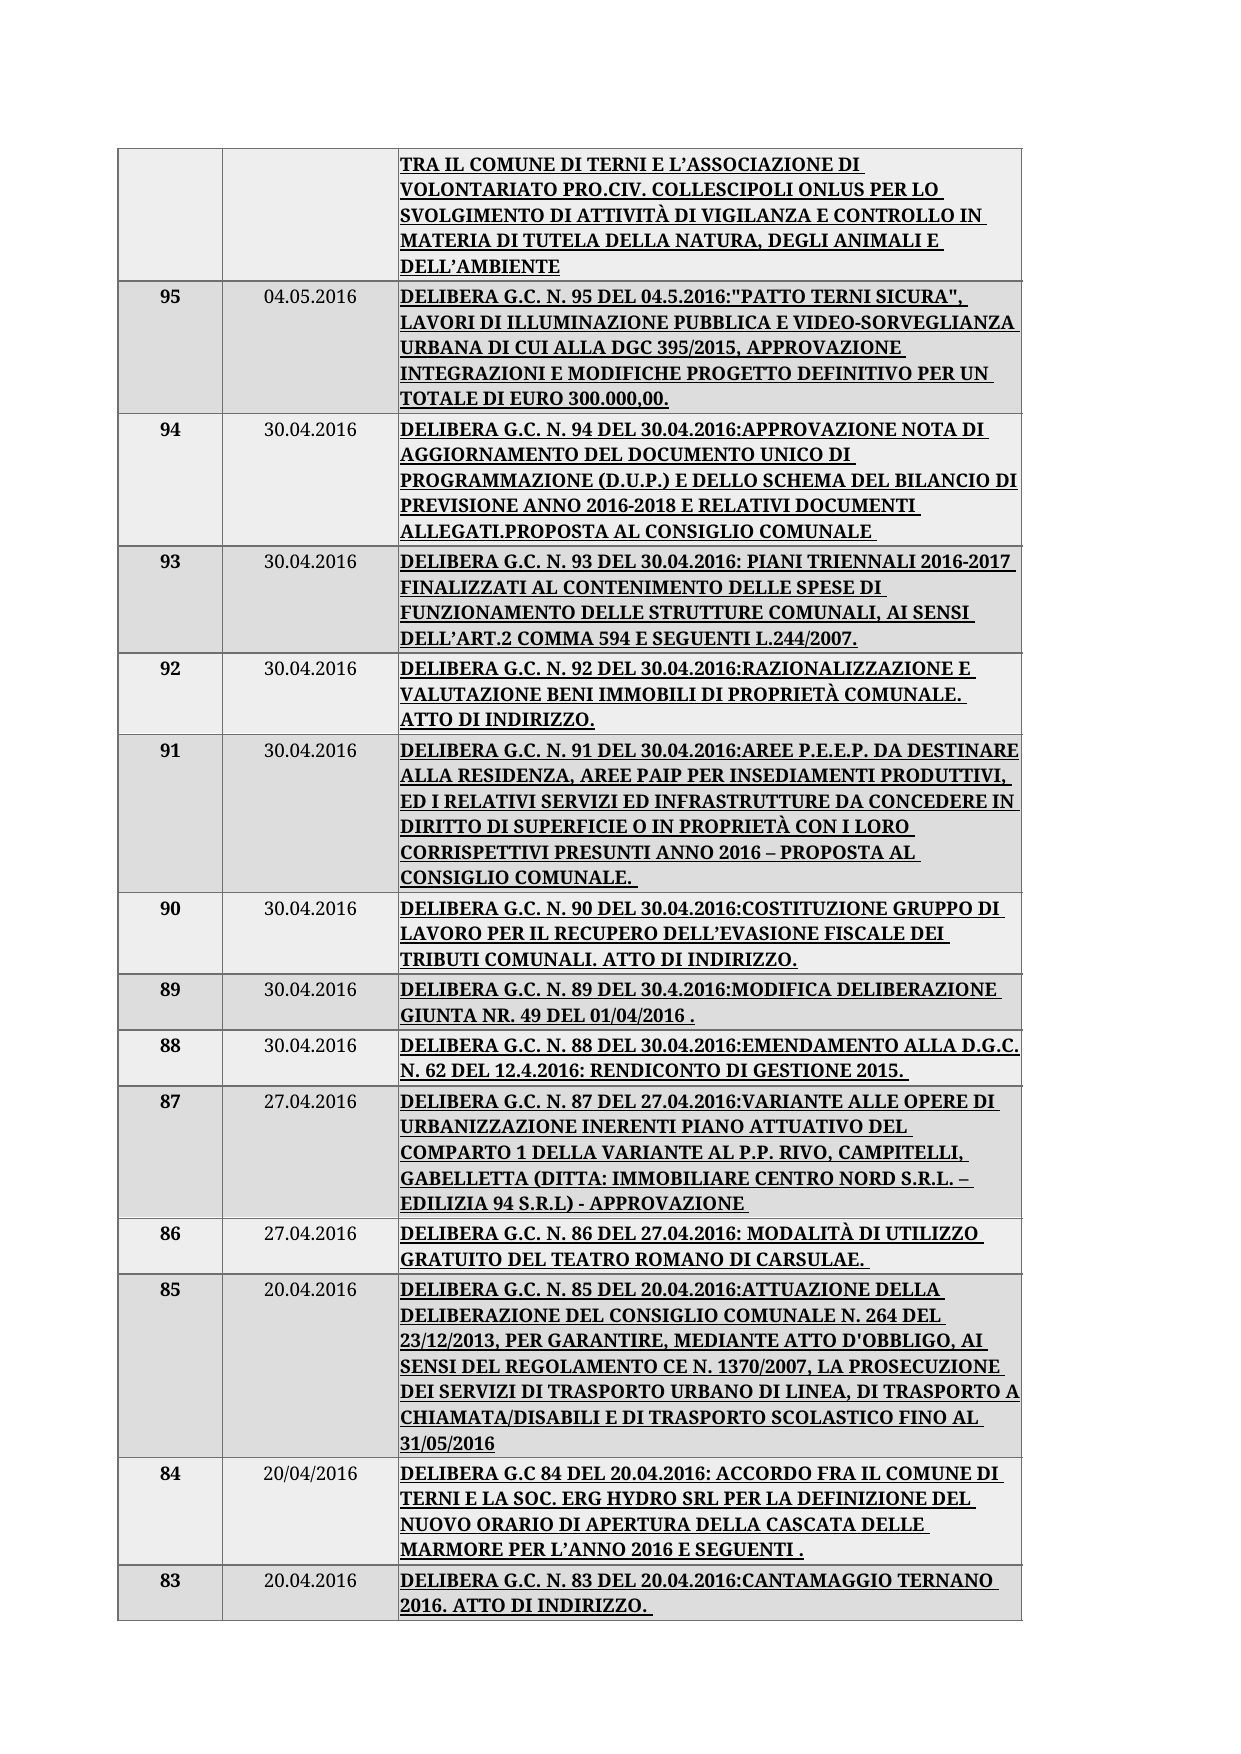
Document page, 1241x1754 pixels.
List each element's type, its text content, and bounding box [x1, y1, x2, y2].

table_cell DELIBERA G.C. N. 94 DEL 30.04.2016:APPROVAZIONE NOTA DI AGGIORNAMENTO DEL DOCUMENTO UNICO DI PROGRAMMAZIONE (D.U.P.) E DELLO SCHEMA DEL BILANCIO DI PREVISIONE ANNO 2016-2018 E RELATIVI DOCUMENTI ALLEGATI.PROPOSTA AL CONSIGLIO COMUNALE [399, 414, 1021, 545]
table_cell 30.04.2016 [223, 414, 398, 545]
table_cell 94 [119, 414, 222, 545]
table_cell 30.04.2016 [223, 547, 398, 652]
table_cell DELIBERA G.C. N. 90 DEL 30.04.2016:COSTITUZIONE GRUPPO DI LAVORO PER IL RECUPERO DELL’EVASIONE FISCALE DEI TRIBUTI COMUNALI. ATTO DI INDIRIZZO. [399, 893, 1021, 973]
table_cell DELIBERA G.C 84 DEL 20.04.2016: ACCORDO FRA IL COMUNE DI TERNI E LA SOC. ERG HYDRO SRL PER LA DEFINIZIONE DEL NUOVO ORARIO DI APERTURA DELLA CASCATA DELLE MARMORE PER L’ANNO 2016 E SEGUENTI . [399, 1458, 1021, 1564]
table_cell DELIBERA G.C. N. 86 DEL 27.04.2016: MODALITÀ DI UTILIZZO GRATUITO DEL TEATRO ROMANO DI CARSULAE. [399, 1219, 1021, 1273]
table_cell DELIBERA G.C. N. 92 DEL 30.04.2016:RAZIONALIZZAZIONE E VALUTAZIONE BENI IMMOBILI DI PROPRIETÀ COMUNALE. ATTO DI INDIRIZZO. [399, 654, 1021, 733]
table_cell TRA IL COMUNE DI TERNI E L’ASSOCIAZIONE DI VOLONTARIATO PRO.CIV. COLLESCIPOLI ONLUS PER LO SVOLGIMENTO DI ATTIVITÀ DI VIGILANZA E CONTROLLO IN MATERIA DI TUTELA DELLA NATURA, DEGLI ANIMALI E DELL’AMBIENTE [399, 149, 1021, 280]
table_cell 86 [119, 1219, 222, 1273]
table_cell 04.05.2016 [223, 282, 398, 413]
table_cell 83 [119, 1566, 222, 1620]
table_cell 90 [119, 893, 222, 973]
table_cell 20.04.2016 [223, 1275, 398, 1457]
table_cell 30.04.2016 [223, 654, 398, 733]
table_cell 88 [119, 1031, 222, 1085]
table_cell 27.04.2016 [223, 1219, 398, 1273]
table_cell [223, 149, 398, 280]
table_cell DELIBERA G.C. N. 93 DEL 30.04.2016: PIANI TRIENNALI 2016-2017 FINALIZZATI AL CONTENIMENTO DELLE SPESE DI FUNZIONAMENTO DELLE STRUTTURE COMUNALI, AI SENSI DELL’ART.2 COMMA 594 E SEGUENTI L.244/2007. [399, 547, 1021, 652]
table_cell DELIBERA G.C. N. 95 DEL 04.5.2016:"PATTO TERNI SICURA", LAVORI DI ILLUMINAZIONE PUBBLICA E VIDEO-SORVEGLIANZA URBANA DI CUI ALLA DGC 395/2015, APPROVAZIONE INTEGRAZIONI E MODIFICHE PROGETTO DEFINITIVO PER UN TOTALE DI EURO 300.000,00. [399, 282, 1021, 413]
table_cell 95 [119, 282, 222, 413]
table_cell 92 [119, 654, 222, 733]
table_cell 87 [119, 1087, 222, 1217]
table_cell 30.04.2016 [223, 1031, 398, 1085]
table_cell 89 [119, 975, 222, 1029]
table_cell 20/04/2016 [223, 1458, 398, 1564]
table_cell 85 [119, 1275, 222, 1457]
table_cell 91 [119, 735, 222, 892]
table_cell DELIBERA G.C. N. 87 DEL 27.04.2016:VARIANTE ALLE OPERE DI URBANIZZAZIONE INERENTI PIANO ATTUATIVO DEL COMPARTO 1 DELLA VARIANTE AL P.P. RIVO, CAMPITELLI, GABELLETTA (DITTA: IMMOBILIARE CENTRO NORD S.R.L. – EDILIZIA 94 S.R.L) - APPROVAZIONE [399, 1087, 1021, 1217]
table_cell DELIBERA G.C. N. 89 DEL 30.4.2016:MODIFICA DELIBERAZIONE GIUNTA NR. 49 DEL 01/04/2016 . [399, 975, 1021, 1029]
table_cell 93 [119, 547, 222, 652]
table_cell DELIBERA G.C. N. 88 DEL 30.04.2016:EMENDAMENTO ALLA D.G.C. N. 62 DEL 12.4.2016: RENDICONTO DI GESTIONE 2015. [399, 1031, 1021, 1085]
table_cell 84 [119, 1458, 222, 1564]
table_cell [119, 149, 222, 280]
table_cell 30.04.2016 [223, 893, 398, 973]
table_cell DELIBERA G.C. N. 85 DEL 20.04.2016:ATTUAZIONE DELLA DELIBERAZIONE DEL CONSIGLIO COMUNALE N. 264 DEL 23/12/2013, PER GARANTIRE, MEDIANTE ATTO D'OBBLIGO, AI SENSI DEL REGOLAMENTO CE N. 1370/2007, LA PROSECUZIONE DEI SERVIZI DI TRASPORTO URBANO DI LINEA, DI TRASPORTO A CHIAMATA/DISABILI E DI TRASPORTO SCOLASTICO FINO AL 31/05/2016 [399, 1275, 1021, 1457]
table_cell 30.04.2016 [223, 735, 398, 892]
table_cell DELIBERA G.C. N. 91 DEL 30.04.2016:AREE P.E.E.P. DA DESTINARE ALLA RESIDENZA, AREE PAIP PER INSEDIAMENTI PRODUTTIVI, ED I RELATIVI SERVIZI ED INFRASTRUTTURE DA CONCEDERE IN DIRITTO DI SUPERFICIE O IN PROPRIETÀ CON I LORO CORRISPETTIVI PRESUNTI ANNO 2016 – PROPOSTA AL CONSIGLIO COMUNALE. [399, 735, 1021, 892]
table_cell 20.04.2016 [223, 1566, 398, 1620]
table_cell 27.04.2016 [223, 1087, 398, 1217]
table_cell 30.04.2016 [223, 975, 398, 1029]
table_cell DELIBERA G.C. N. 83 DEL 20.04.2016:CANTAMAGGIO TERNANO 2016. ATTO DI INDIRIZZO. [399, 1566, 1021, 1620]
